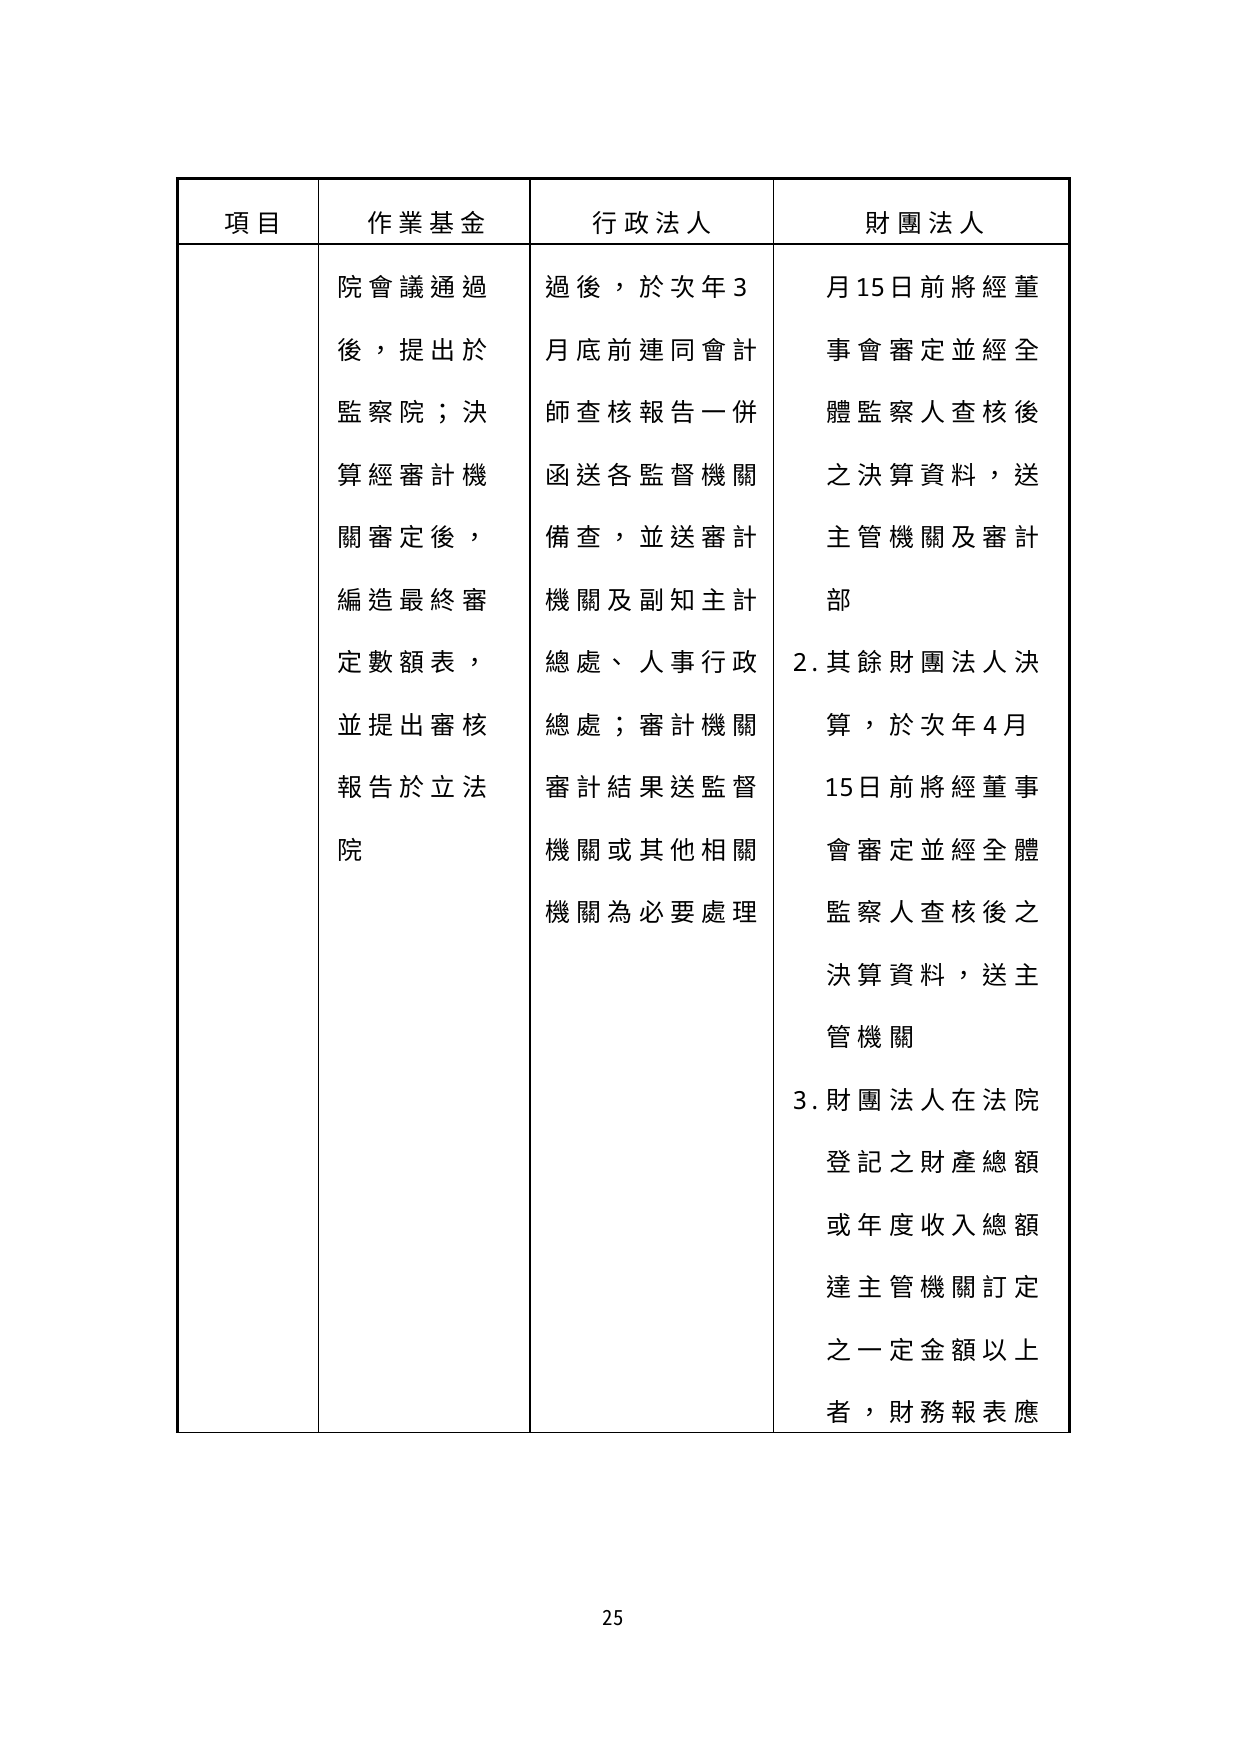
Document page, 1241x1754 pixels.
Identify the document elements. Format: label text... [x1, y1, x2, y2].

table_cell [179, 245, 318, 1432]
table_header 行政法人 [531, 180, 773, 243]
table_cell 院會議通過後，提出於監察院；決算經審計機關審定後，編造最終審定數額表，並提出審核報告於立法院 [319, 245, 529, 1432]
table_header 財團法人 [774, 180, 1068, 243]
table_cell 月15日前將經董事會審定並經全體監察人查核後之決算資料，送主管機關及審計部 其餘財團法人決算，於次年4月15日前將經董事會審定並經全體監察人查核後之決算資料，送主管機關 財團法人在法院登記之財產總額或年度收入總額達主管機關訂定之一定金額以上者，財務報表應 [774, 245, 1068, 1432]
table_cell 過後，於次年3月底前連同會計師查核報告一併函送各監督機關備查，並送審計機關及副知主計總處、人事行政總處；審計機關審計結果送監督機關或其他相關機關為必要處理 [531, 245, 773, 1432]
table_header 作業基金 [319, 180, 529, 243]
table_header 項目 [179, 180, 318, 243]
